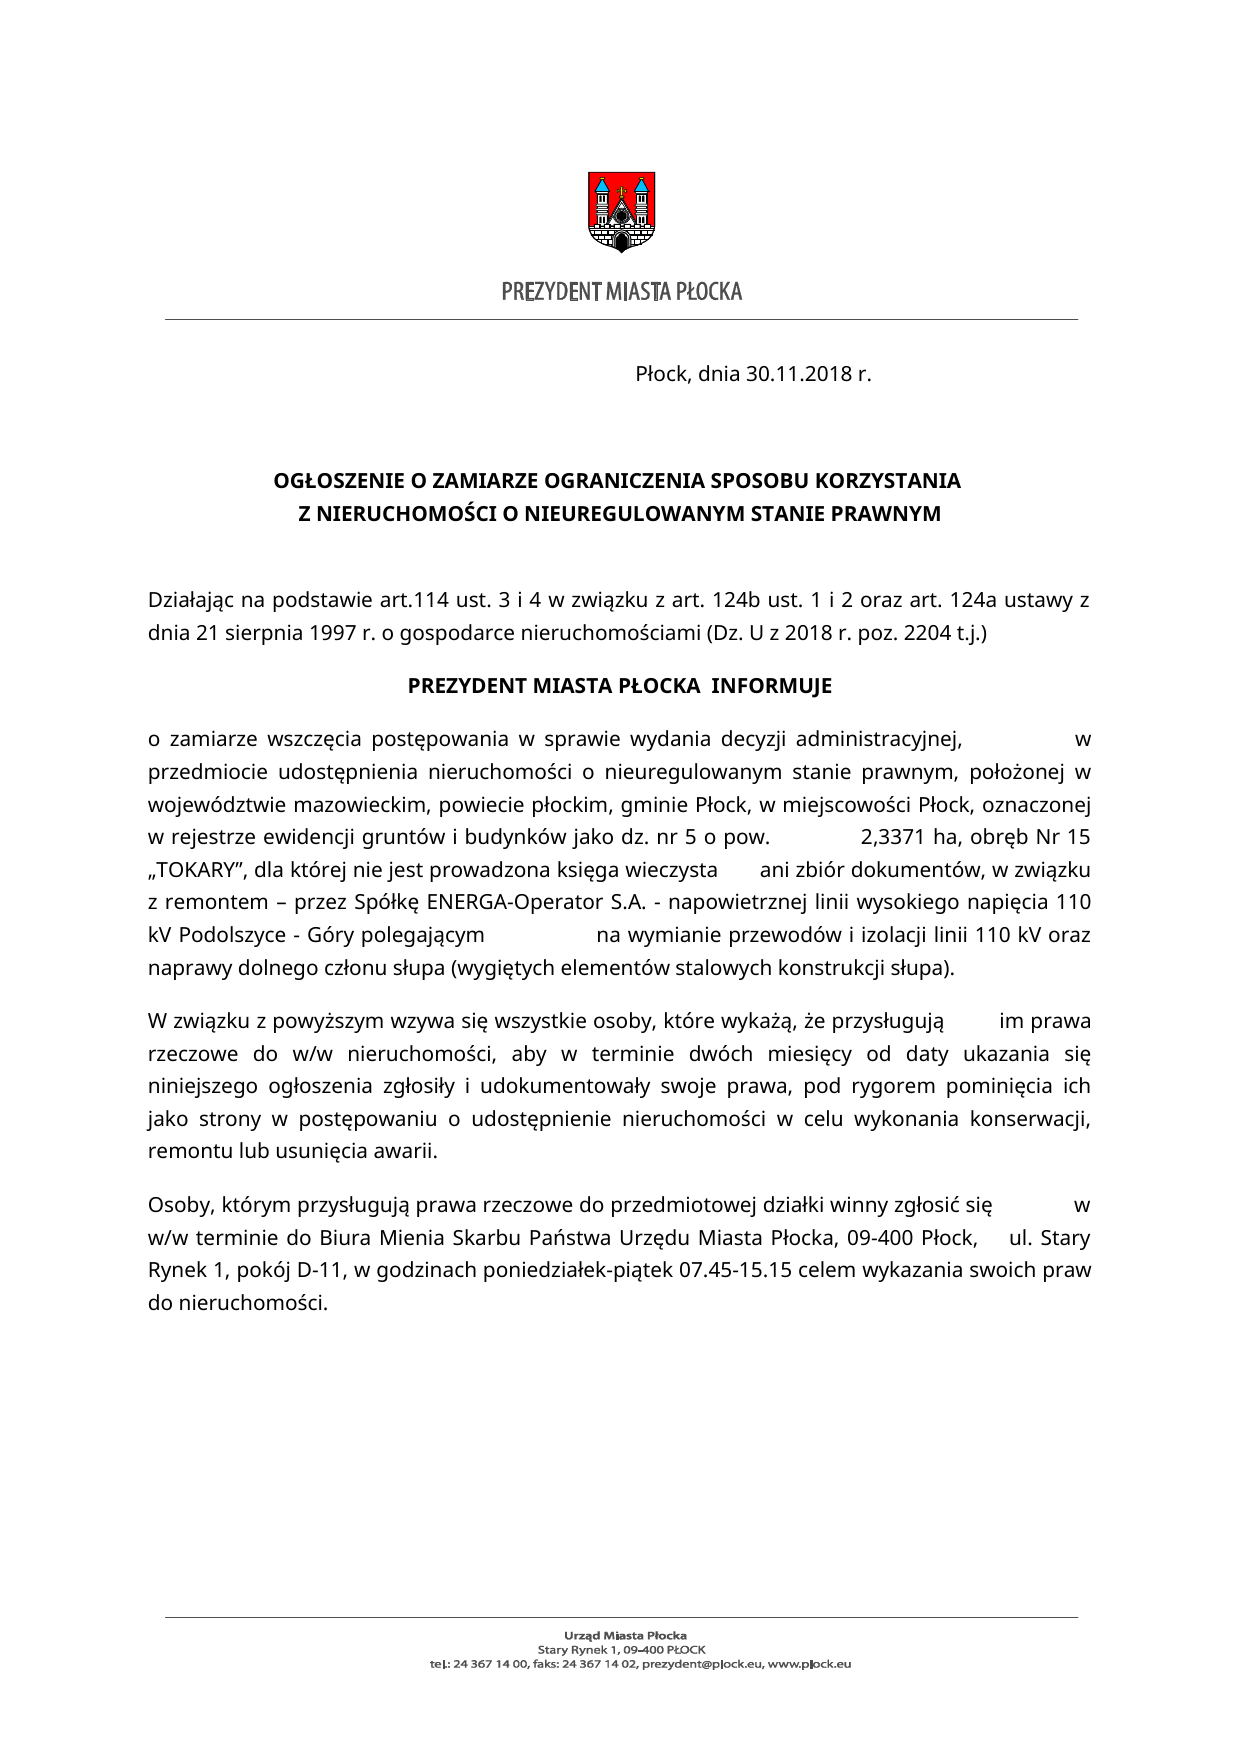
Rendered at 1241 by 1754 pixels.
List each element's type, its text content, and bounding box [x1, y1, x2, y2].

text Płock, dnia 30.11.2018 r. [148, 359, 1092, 388]
text Działając na podstawie art.114 ust. 3 i 4 w związku z art. 124b ust. 1 i 2 oraz art. 124a ustawy z dnia 21 sierpnia 1997 r. o gospodarce nieruchomościami (Dz. U z 2018 r. poz. 2204 t.j.) [148, 585, 1092, 646]
text Osoby, którym przysługują prawa rzeczowe do przedmiotowej działki winny zgłosić się w w/w terminie do Biura Mienia Skarbu Państwa Urzędu Miasta Płocka, 09-400 Płock, ul. Stary Rynek 1, pokój D-11, w godzinach poniedziałek-piątek 07.45-15.15 celem wykazania swoich praw do nieruchomości. [148, 1190, 1092, 1316]
text Z NIERUCHOMOŚCI O NIEUREGULOWANYM STANIE PRAWNYM [148, 499, 1092, 527]
text o zamiarze wszczęcia postępowania w sprawie wydania decyzji administracyjnej, w przedmiocie udostępnienia nieruchomości o nieuregulowanym stanie prawnym, położonej w województwie mazowieckim, powiecie płockim, gminie Płock, w miejscowości Płock, oznaczonej w rejestrze ewidencji gruntów i budynków jako dz. nr 5 o pow. 2,3371 ha, obręb Nr 15 „TOKARY”, dla której nie jest prowadzona księga wieczysta ani zbiór dokumentów, w związku z remontem – przez Spółkę ENERGA-Operator S.A. - napowietrznej linii wysokiego napięcia 110 kV Podolszyce - Góry polegającym na wymianie przewodów i izolacji linii 110 kV oraz naprawy dolnego członu słupa (wygiętych elementów stalowych konstrukcji słupa). [148, 724, 1092, 981]
text PREZYDENT MIASTA PŁOCKA INFORMUJE [148, 671, 1092, 699]
text OGŁOSZENIE O ZAMIARZE OGRANICZENIA SPOSOBU KORZYSTANIA [148, 466, 1092, 495]
text W związku z powyższym wzywa się wszystkie osoby, które wykażą, że przysługują im prawa rzeczowe do w/w nieruchomości, aby w terminie dwóch miesięcy od daty ukazania się niniejszego ogłoszenia zgłosiły i udokumentowały swoje prawa, pod rygorem pominięcia ich jako strony w postępowaniu o udostępnienie nieruchomości w celu wykonania konserwacji, remontu lub usunięcia awarii. [148, 1006, 1092, 1165]
